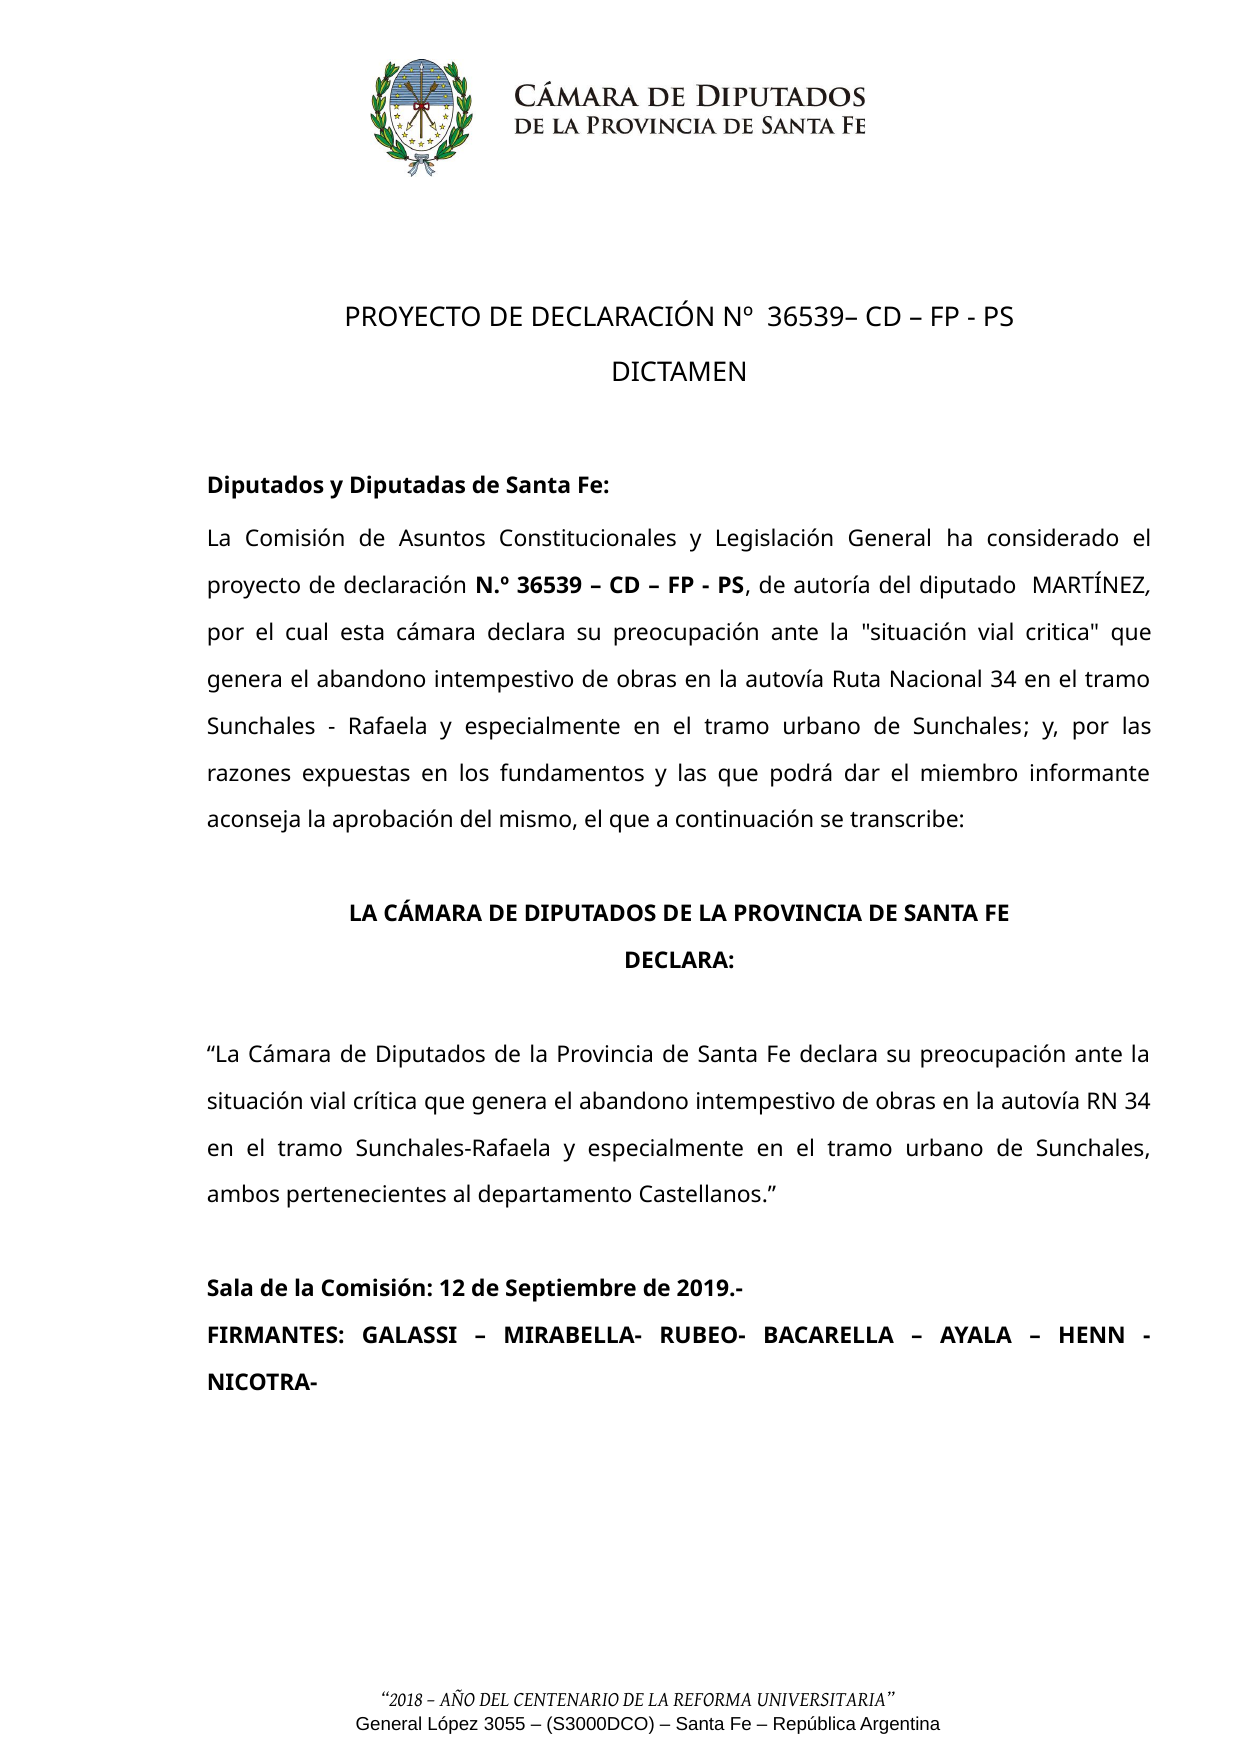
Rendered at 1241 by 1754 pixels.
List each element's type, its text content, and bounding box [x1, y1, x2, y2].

text PROYECTO DE DECLARACIÓN Nº 36539– CD – FP - PS [207, 297, 1152, 334]
text Sala de la Comisión: 12 de Septiembre de 2019.- [207, 1272, 1152, 1303]
text “La Cámara de Diputados de la Provincia de Santa Fe declara su preocupación ante la situación vial crítica que genera el abandono intempestivo de obras en la autovía RN 34 en el tramo Sunchales-Rafaela y especialmente en el tramo urbano de Sunchales, ambos pertenecientes al departamento Castellanos.” [207, 1038, 1152, 1210]
picture [370, 59, 866, 181]
text FIRMANTES: GALASSI – MIRABELLA- RUBEO- BACARELLA – AYALA – HENN - NICOTRA- [207, 1319, 1152, 1397]
text DICTAMEN [207, 353, 1152, 390]
text La Comisión de Asuntos Constitucionales y Legislación General ha considerado el proyecto de declaración N.º 36539 – CD – FP - PS, de autoría del diputado MARTÍNEZ, por el cual esta cámara declara su preocupación ante la "situación vial critica" que genera el abandono intempestivo de obras en la autovía Ruta Nacional 34 en el tramo Sunchales - Rafaela y especialmente en el tramo urbano de Sunchales; y, por las razones expuestas en los fundamentos y las que podrá dar el miembro informante aconseja la aprobación del mismo, el que a continuación se transcribe: [207, 522, 1152, 835]
text Diputados y Diputadas de Santa Fe: [207, 469, 1152, 501]
text DECLARA: [207, 944, 1152, 975]
text LA CÁMARA DE DIPUTADOS DE LA PROVINCIA DE SANTA FE [207, 897, 1152, 928]
